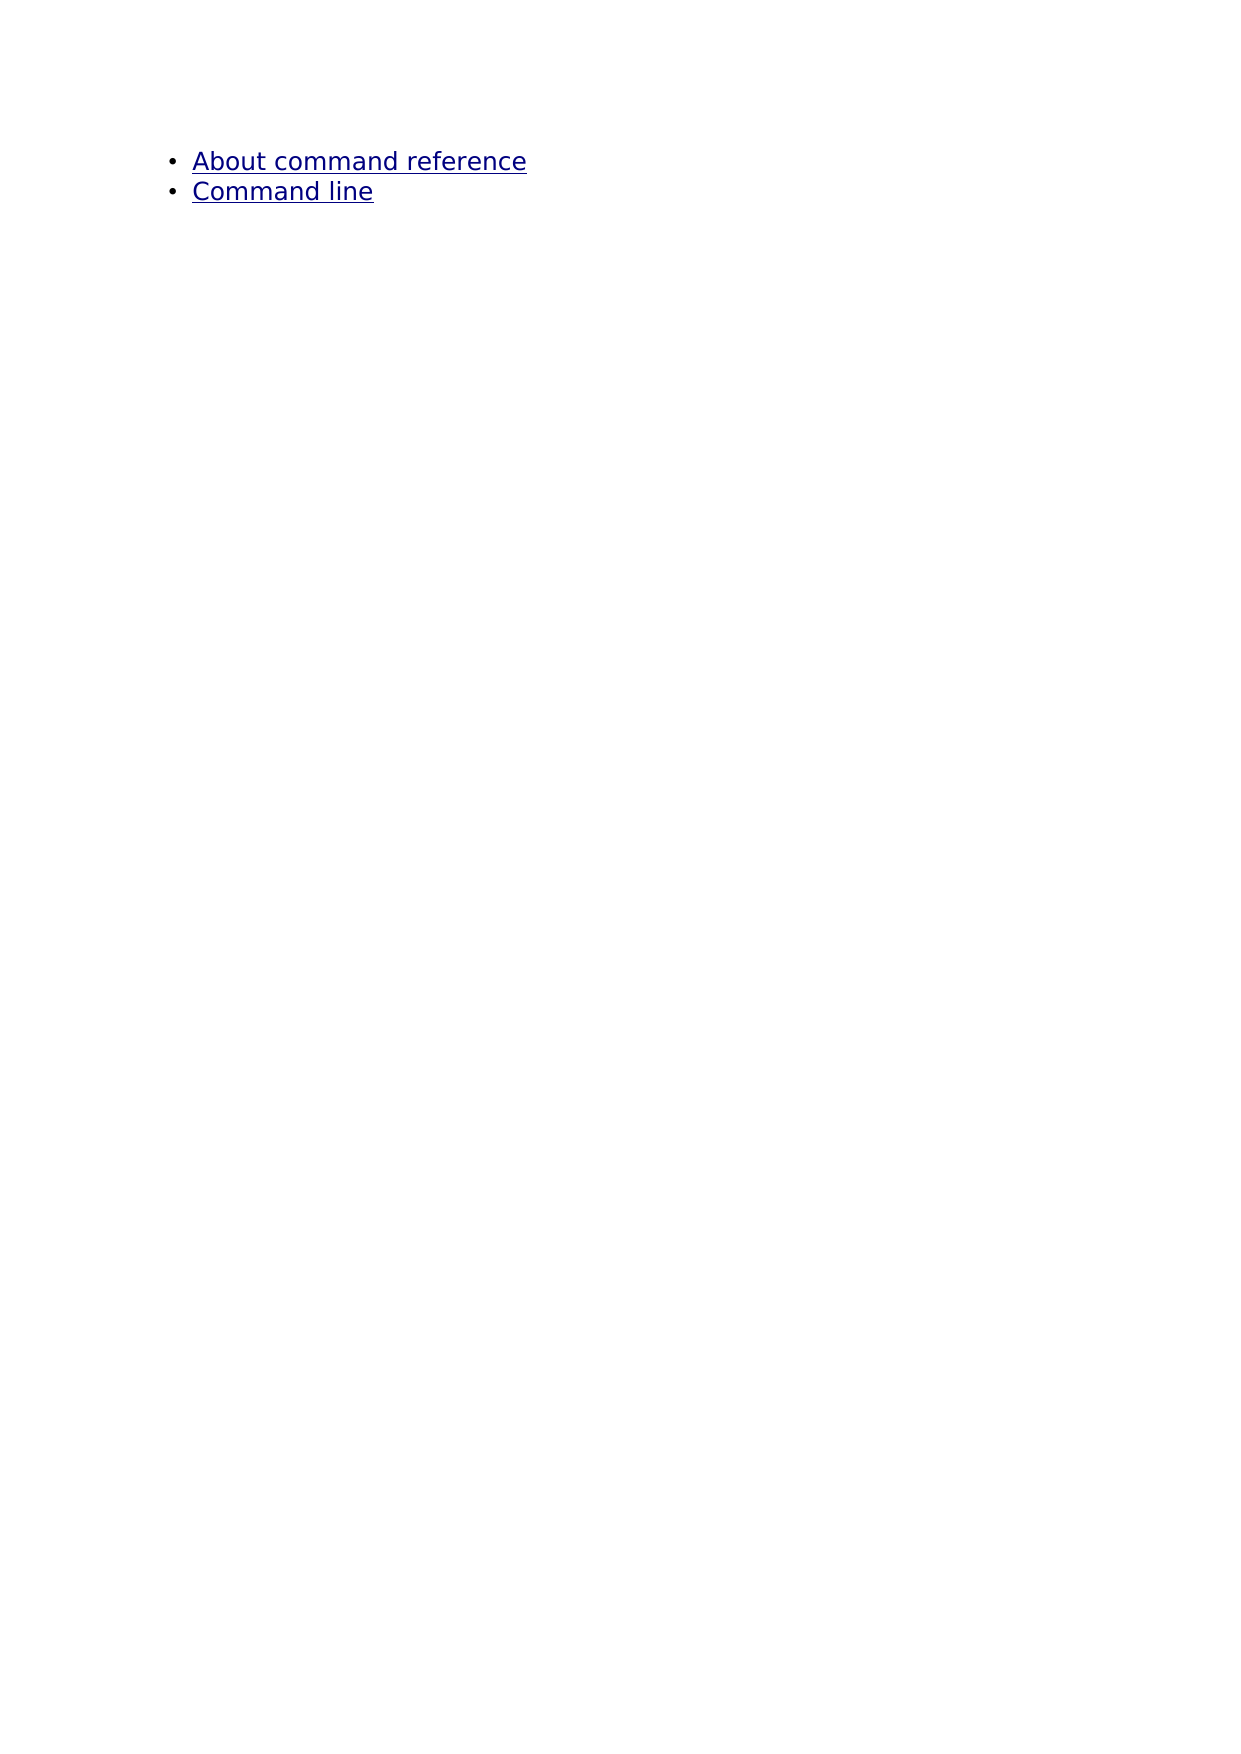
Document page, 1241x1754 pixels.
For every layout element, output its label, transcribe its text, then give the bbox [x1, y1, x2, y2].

list Command line [177, 177, 1122, 206]
list About command reference [177, 148, 1122, 177]
